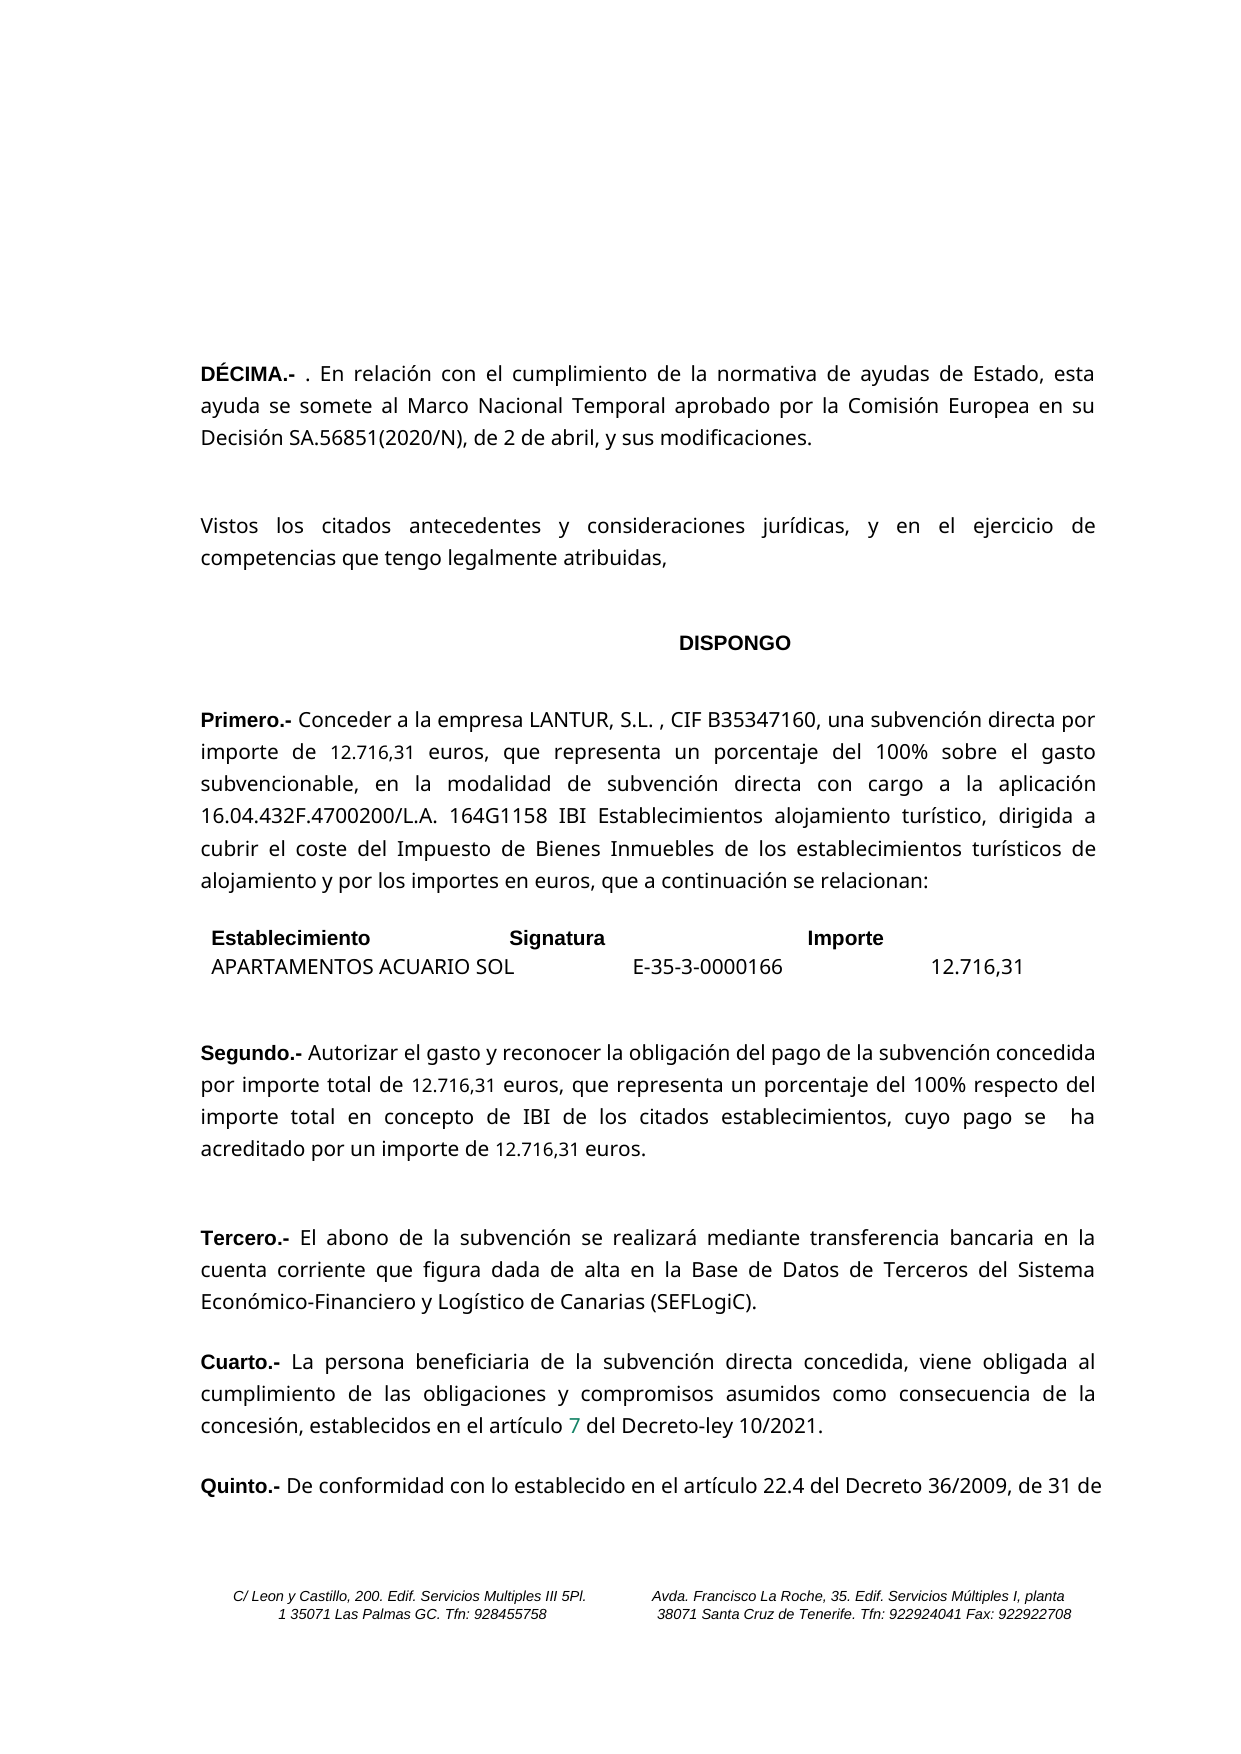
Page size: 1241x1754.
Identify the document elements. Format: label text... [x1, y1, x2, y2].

text Quinto.- De conformidad con lo establecido en el artículo 22.4 del Decreto 36/2009, de 31 de [200, 1471, 1182, 1499]
text Tercero.- El abono de la subvención se realizará mediante transferencia bancaria en la cuenta corriente que figura dada de alta en la Base de Datos de Terceros del Sistema Económico-Financiero y Logístico de Canarias (SEFLogiC). [200, 1223, 1097, 1316]
text APARTAMENTOS ACUARIO SOL [211, 952, 618, 981]
text E-35-3-0000166 12.716,31 [632, 952, 1182, 981]
text C/ Leon y Castillo, 200. Edif. Servicios Multiples III 5Pl. Avda. Francisco La Roche, 35. Edif. Servicios Múltiples I, planta 1 35071 Las Palmas GC. Tfn: 928455758 38071 Santa Cruz de Tenerife. Tfn: 922924041 Fax: 922922708 [233, 1588, 1074, 1622]
subtitle Establecimiento Signatura Importe [211, 925, 1182, 949]
text Cuarto.- La persona beneficiaria de la subvención directa concedida, viene obligada al cumplimiento de las obligaciones y compromisos asumidos como consecuencia de la concesión, establecidos en el artículo 7 del Decreto-ley 10/2021. [200, 1347, 1097, 1439]
text Vistos los citados antecedentes y consideraciones jurídicas, y en el ejercicio de competencias que tengo legalmente atribuidas, [200, 511, 1097, 571]
text Primero.- Conceder a la empresa LANTUR, S.L. , CIF B35347160, una subvención directa por importe de 12.716,31 euros, que representa un porcentaje del 100% sobre el gasto subvencionable, en la modalidad de subvención directa con cargo a la aplicación 16.04.432F.4700200/L.A. 164G1158 IBI Establecimientos alojamiento turístico, dirigida a cubrir el coste del Impuesto de Bienes Inmuebles de los establecimientos turísticos de alojamiento y por los importes en euros, que a continuación se relacionan: [200, 705, 1097, 894]
text Segundo.- Autorizar el gasto y reconocer la obligación del pago de la subvención concedida por importe total de 12.716,31 euros, que representa un porcentaje del 100% respecto del importe total en concepto de IBI de los citados establecimientos, cuyo pago se ha acreditado por un importe de 12.716,31 euros. [200, 1038, 1097, 1162]
text DÉCIMA.- . En relación con el cumplimiento de la normativa de ayudas de Estado, esta ayuda se somete al Marco Nacional Temporal aprobado por la Comisión Europea en su Decisión SA.56851(2020/N), de 2 de abril, y sus modificaciones. [200, 359, 1097, 452]
subtitle DISPONGO [232, 631, 1064, 655]
